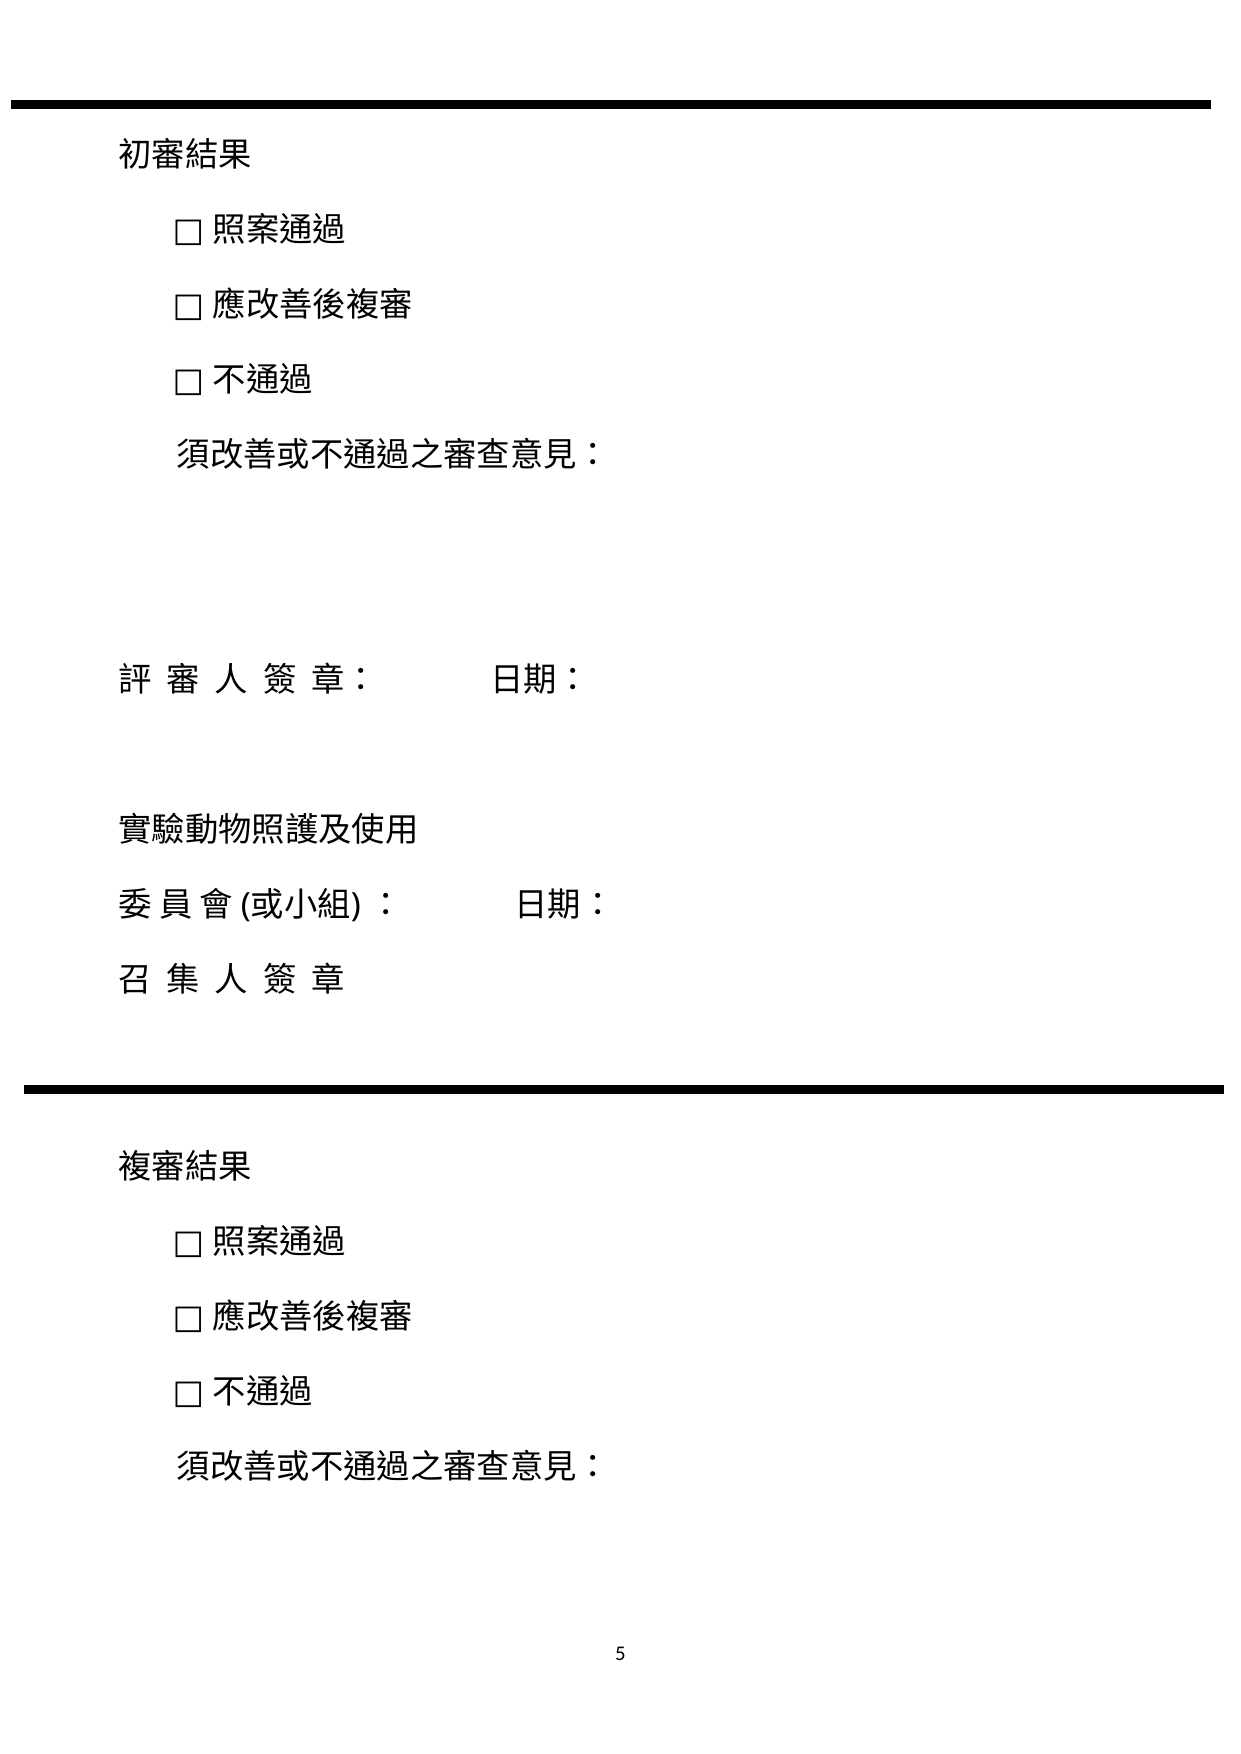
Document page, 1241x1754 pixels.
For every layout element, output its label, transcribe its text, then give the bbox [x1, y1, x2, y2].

text 須改善或不通過之審查意見： [118, 1427, 1122, 1502]
text 複審結果 [118, 1127, 1122, 1202]
text 須改善或不通過之審查意見： [118, 414, 1122, 489]
text 召 集 人 簽 章 [118, 939, 1122, 1014]
text □ 應改善後複審 [143, 1277, 1122, 1352]
text 實驗動物照護及使用 [118, 789, 1122, 864]
text □ 應改善後複審 [143, 264, 1122, 339]
text □ 不通過 [143, 1352, 1122, 1427]
text □ 照案通過 [143, 189, 1122, 264]
text □ 照案通過 [143, 1202, 1122, 1277]
text 評 審 人 簽 章： 日期： [118, 639, 1122, 714]
text 初審結果 [118, 114, 1122, 189]
text 委 員 會 (或小組) ： 日期： [118, 864, 1122, 939]
text □ 不通過 [143, 339, 1122, 414]
